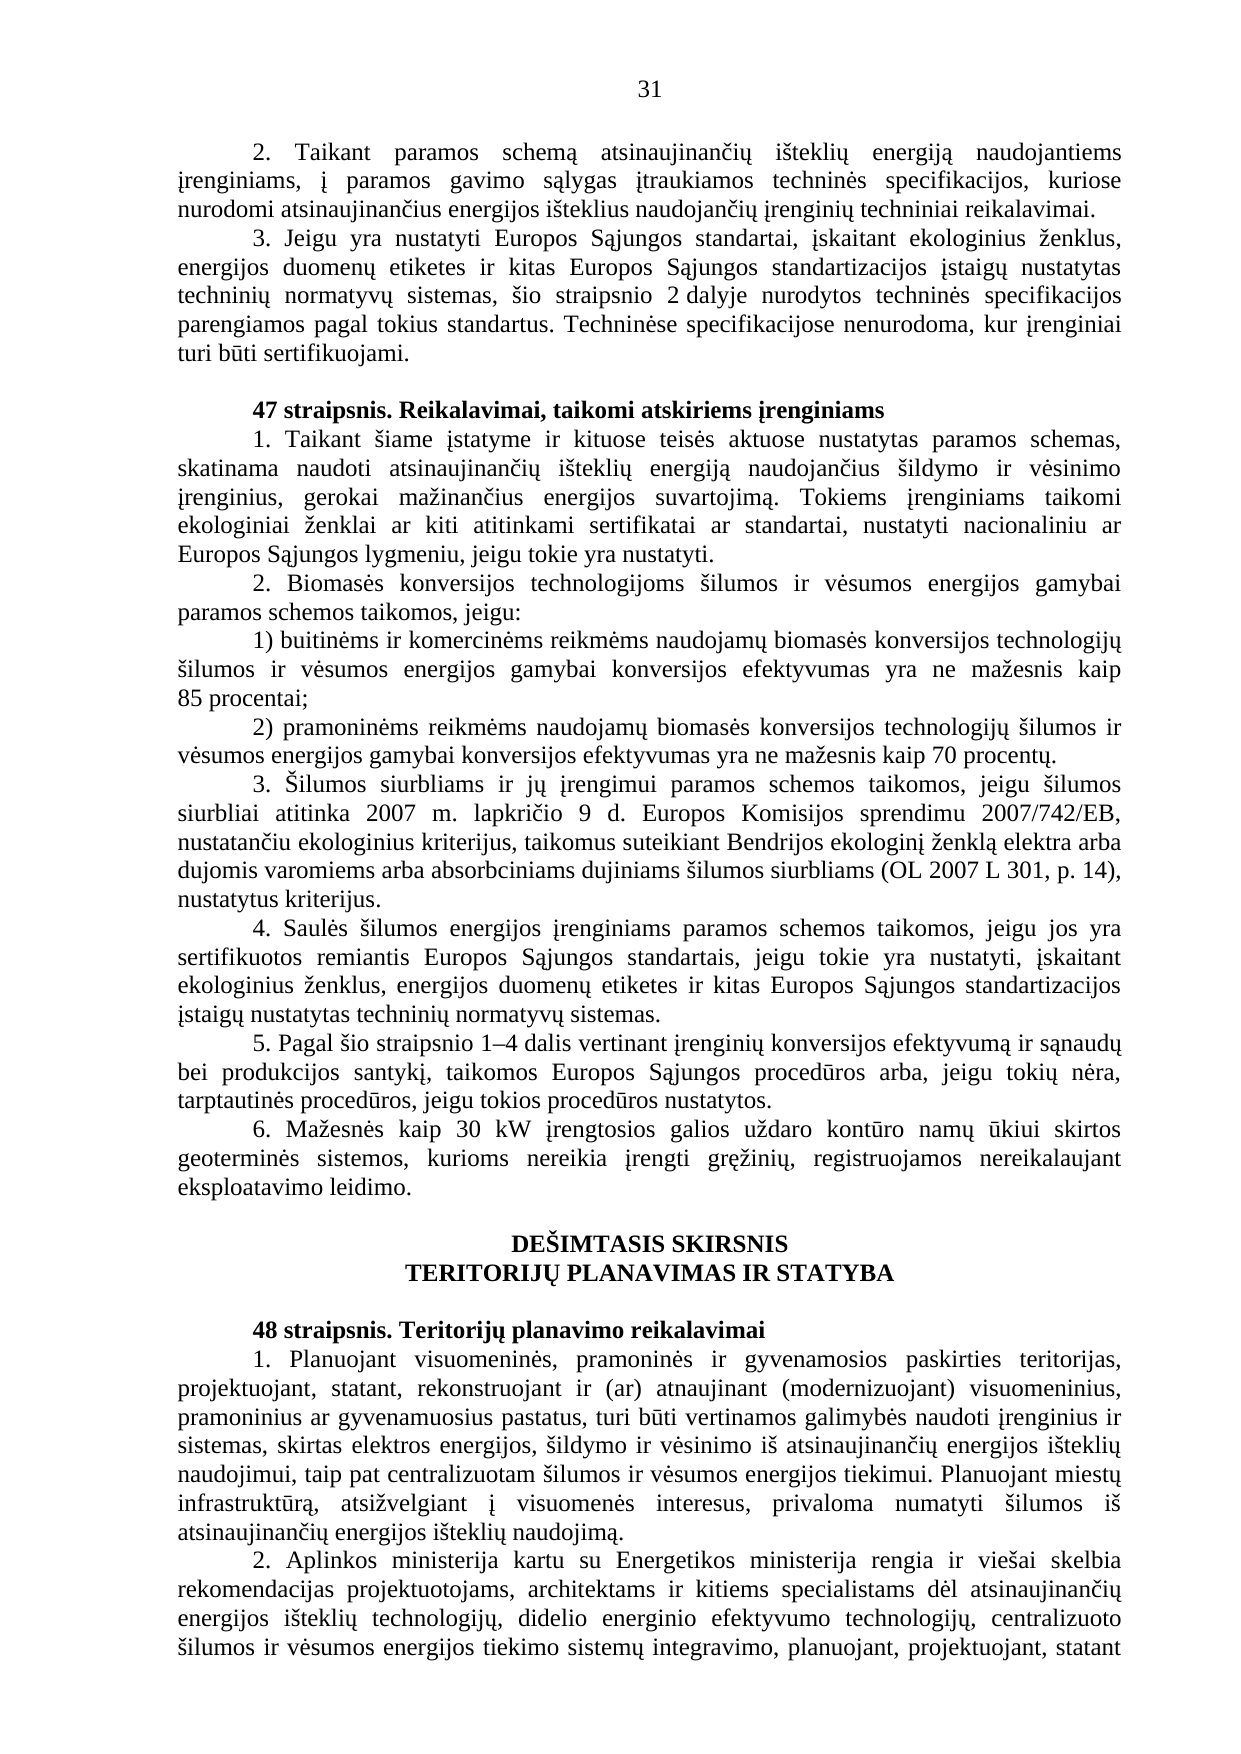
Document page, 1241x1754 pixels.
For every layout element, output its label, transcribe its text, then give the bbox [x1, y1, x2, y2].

text DEŠIMTASIS SKIRSNIS [177, 1229, 1122, 1258]
text 6. Mažesnės kaip 30 kW įrengtosios galios uždaro kontūro namų ūkiui skirtos geoterminės sistemos, kurioms nereikia įrengti gręžinių, registruojamos nereikalaujant eksploatavimo leidimo. [177, 1114, 1122, 1200]
text 2. Biomasės konversijos technologijoms šilumos ir vėsumos energijos gamybai paramos schemos taikomos, jeigu: [177, 568, 1122, 625]
text 5. Pagal šio straipsnio 1–4 dalis vertinant įrenginių konversijos efektyvumą ir sąnaudų bei produkcijos santykį, taikomos Europos Sąjungos procedūros arba, jeigu tokių nėra, tarptautinės procedūros, jeigu tokios procedūros nustatytos. [177, 1028, 1122, 1114]
text 3. Jeigu yra nustatyti Europos Sąjungos standartai, įskaitant ekologinius ženklus, energijos duomenų etiketes ir kitas Europos Sąjungos standartizacijos įstaigų nustatytas techninių normatyvų sistemas, šio straipsnio 2 dalyje nurodytos techninės specifikacijos parengiamos pagal tokius standartus. Techninėse specifikacijose nenurodoma, kur įrenginiai turi būti sertifikuojami. [177, 223, 1122, 367]
text 1. Planuojant visuomeninės, pramoninės ir gyvenamosios paskirties teritorijas, projektuojant, statant, rekonstruojant ir (ar) atnaujinant (modernizuojant) visuomeninius, pramoninius ar gyvenamuosius pastatus, turi būti vertinamos galimybės naudoti įrenginius ir sistemas, skirtas elektros energijos, šildymo ir vėsinimo iš atsinaujinančių energijos išteklių naudojimui, taip pat centralizuotam šilumos ir vėsumos energijos tiekimui. Planuojant miestų infrastruktūrą, atsižvelgiant į visuomenės interesus, privaloma numatyti šilumos iš atsinaujinančių energijos išteklių naudojimą. [177, 1344, 1122, 1545]
text 2. Aplinkos ministerija kartu su Energetikos ministerija rengia ir viešai skelbia rekomendacijas projektuotojams, architektams ir kitiems specialistams dėl atsinaujinančių energijos išteklių technologijų, didelio energinio efektyvumo technologijų, centralizuoto šilumos ir vėsumos energijos tiekimo sistemų integravimo, planuojant, projektuojant, statant [177, 1545, 1122, 1660]
text 48 straipsnis. Teritorijų planavimo reikalavimai [177, 1315, 1122, 1344]
text TERITORIJŲ PLANAVIMAS IR STATYBA [177, 1258, 1122, 1287]
text 2) pramoninėms reikmėms naudojamų biomasės konversijos technologijų šilumos ir vėsumos energijos gamybai konversijos efektyvumas yra ne mažesnis kaip 70 procentų. [177, 712, 1122, 769]
text 2. Taikant paramos schemą atsinaujinančių išteklių energiją naudojantiems įrenginiams, į paramos gavimo sąlygas įtraukiamos techninės specifikacijos, kuriose nurodomi atsinaujinančius energijos išteklius naudojančių įrenginių techniniai reikalavimai. [177, 137, 1122, 223]
text 47 straipsnis. Reikalavimai, taikomi atskiriems įrenginiams [177, 395, 1122, 424]
text 1. Taikant šiame įstatyme ir kituose teisės aktuose nustatytas paramos schemas, skatinama naudoti atsinaujinančių išteklių energiją naudojančius šildymo ir vėsinimo įrenginius, gerokai mažinančius energijos suvartojimą. Tokiems įrenginiams taikomi ekologiniai ženklai ar kiti atitinkami sertifikatai ar standartai, nustatyti nacionaliniu ar Europos Sąjungos lygmeniu, jeigu tokie yra nustatyti. [177, 424, 1122, 568]
text 1) buitinėms ir komercinėms reikmėms naudojamų biomasės konversijos technologijų šilumos ir vėsumos energijos gamybai konversijos efektyvumas yra ne mažesnis kaip 85 procentai; [177, 625, 1122, 712]
text 3. Šilumos siurbliams ir jų įrengimui paramos schemos taikomos, jeigu šilumos siurbliai atitinka 2007 m. lapkričio 9 d. Europos Komisijos sprendimu 2007/742/EB, nustatančiu ekologinius kriterijus, taikomus suteikiant Bendrijos ekologinį ženklą elektra arba dujomis varomiems arba absorbciniams dujiniams šilumos siurbliams (OL 2007 L 301, p. 14), nustatytus kriterijus. [177, 769, 1122, 913]
text 4. Saulės šilumos energijos įrenginiams paramos schemos taikomos, jeigu jos yra sertifikuotos remiantis Europos Sąjungos standartais, jeigu tokie yra nustatyti, įskaitant ekologinius ženklus, energijos duomenų etiketes ir kitas Europos Sąjungos standartizacijos įstaigų nustatytas techninių normatyvų sistemas. [177, 913, 1122, 1028]
